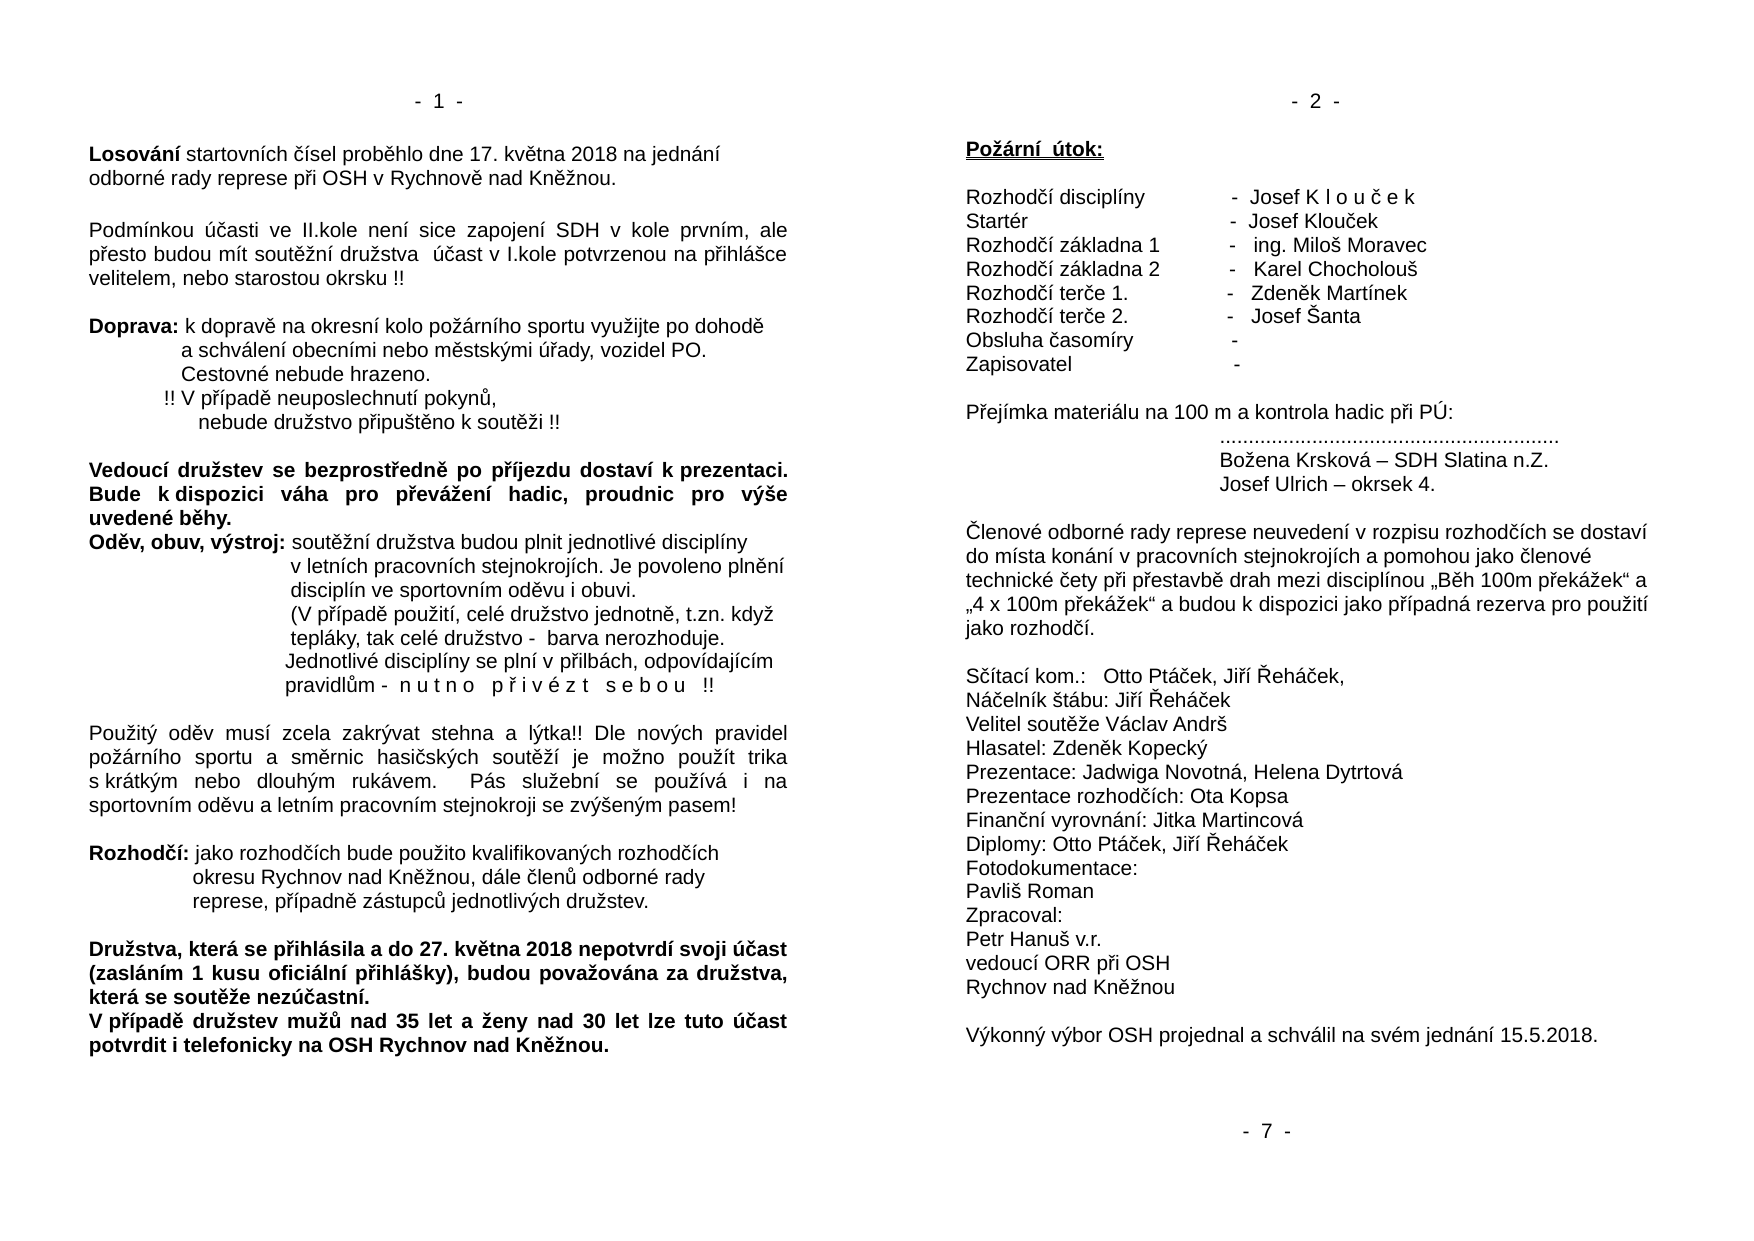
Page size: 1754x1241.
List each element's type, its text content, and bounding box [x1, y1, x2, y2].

text - 7 - [966, 1119, 1665, 1143]
text !! V případě neuposlechnutí pokynů, [164, 386, 788, 410]
text Petr Hanuš v.r. [966, 927, 1665, 951]
text a schválení obecními nebo městskými úřady, vozidel PO. [89, 338, 788, 362]
text Členové odborné rady represe neuvedení v rozpisu rozhodčích se dostaví do místa konání v pracovních stejnokrojích a pomohou jako členové technické čety při přestavbě drah mezi disciplínou „Běh 100m překážek“ a „4 x 100m překážek“ a budou k dispozici jako případná rezerva pro použití jako rozhodčí. [966, 520, 1665, 640]
text Podmínkou účasti ve II.kole není sice zapojení SDH v kole prvním, ale přesto budou mít soutěžní družstva účast v I.kole potvrzenou na přihlášce velitelem, nebo starostou okrsku !! [89, 218, 788, 290]
text Požární útok: [966, 137, 1665, 161]
text Prezentace: Jadwiga Novotná, Helena Dytrtová [966, 759, 1665, 783]
text Prezentace rozhodčích: Ota Kopsa [966, 783, 1665, 807]
text Družstva, která se přihlásila a do 27. května 2018 nepotvrdí svoji účast (zasláním 1 kusu oficiální přihlášky), budou považována za družstva, která se soutěže nezúčastní. [89, 937, 788, 1009]
text Oděv, obuv, výstroj: soutěžní družstva budou plnit jednotlivé disciplíny [89, 529, 788, 553]
text Zapisovatel - [966, 352, 1665, 376]
text Losování startovních čísel proběhlo dne 17. května 2018 na jednání odborné rady represe při OSH v Rychnově nad Kněžnou. [89, 141, 788, 189]
text vedoucí ORR při OSH [966, 951, 1665, 975]
text V případě družstev mužů nad 35 let a ženy nad 30 let lze tuto účast potvrdit i telefonicky na OSH Rychnov nad Kněžnou. [89, 1009, 788, 1057]
text Zpracoval: [966, 903, 1665, 927]
text Rozhodčí: jako rozhodčích bude použito kvalifikovaných rozhodčích [89, 841, 788, 865]
text Božena Krsková – SDH Slatina n.Z. [966, 448, 1665, 472]
text Výkonný výbor OSH projednal a schválil na svém jednání 15.5.2018. [966, 1023, 1665, 1047]
text - 2 - [966, 89, 1665, 113]
text Rozhodčí základna 1 - ing. Miloš Moravec [966, 232, 1665, 256]
text Rychnov nad Kněžnou [966, 975, 1665, 999]
text pravidlům - n u t n o p ř i v é z t s e b o u !! [164, 673, 788, 697]
text okresu Rychnov nad Kněžnou, dále členů odborné rady [89, 865, 788, 889]
text Hlasatel: Zdeněk Kopecký [966, 736, 1665, 759]
text Sčítací kom.: Otto Ptáček, Jiří Řeháček, [966, 664, 1665, 688]
text Finanční vyrovnání: Jitka Martincová [966, 807, 1665, 831]
text Startér - Josef Klouček [966, 208, 1665, 232]
text tepláky, tak celé družstvo - barva nerozhoduje. [164, 625, 788, 649]
text disciplín ve sportovním oděvu i obuvi. [164, 577, 788, 601]
text Pavliš Roman [966, 879, 1665, 903]
text v letních pracovních stejnokrojích. Je povoleno plnění [164, 553, 788, 577]
text ........................................................... [966, 424, 1665, 448]
text Fotodokumentace: [966, 855, 1665, 879]
text Rozhodčí terče 1. - Zdeněk Martínek [966, 280, 1665, 304]
text (V případě použití, celé družstvo jednotně, t.zn. když [164, 601, 788, 625]
text Rozhodčí disciplíny - Josef K l o u č e k [966, 184, 1665, 208]
text Cestovné nebude hrazeno. [89, 362, 788, 386]
text Josef Ulrich – okrsek 4. [966, 472, 1665, 496]
text Rozhodčí terče 2. - Josef Šanta [966, 304, 1665, 328]
text Přejímka materiálu na 100 m a kontrola hadic při PÚ: [966, 400, 1665, 424]
text Doprava: k dopravě na okresní kolo požárního sportu využijte po dohodě [89, 314, 788, 338]
text Obsluha časomíry - [966, 328, 1665, 352]
text Diplomy: Otto Ptáček, Jiří Řeháček [966, 831, 1665, 855]
text represe, případně zástupců jednotlivých družstev. [89, 889, 788, 913]
text Použitý oděv musí zcela zakrývat stehna a lýtka!! Dle nových pravidel požárního sportu a směrnic hasičských soutěží je možno použít trika s krátkým nebo dlouhým rukávem. Pás služební se používá i na sportovním oděvu a letním pracovním stejnokroji se zvýšeným pasem! [89, 721, 788, 817]
text nebude družstvo připuštěno k soutěži !! [164, 410, 788, 434]
text Vedoucí družstev se bezprostředně po příjezdu dostaví k prezentaci. Bude k dispozici váha pro převážení hadic, proudnic pro výše uvedené běhy. [89, 458, 788, 529]
text Jednotlivé disciplíny se plní v přilbách, odpovídajícím [164, 649, 788, 673]
text Náčelník štábu: Jiří Řeháček [966, 688, 1665, 712]
text Rozhodčí základna 2 - Karel Chocholouš [966, 256, 1665, 280]
text - 1 - [89, 89, 788, 113]
text Velitel soutěže Václav Andrš [966, 712, 1665, 736]
